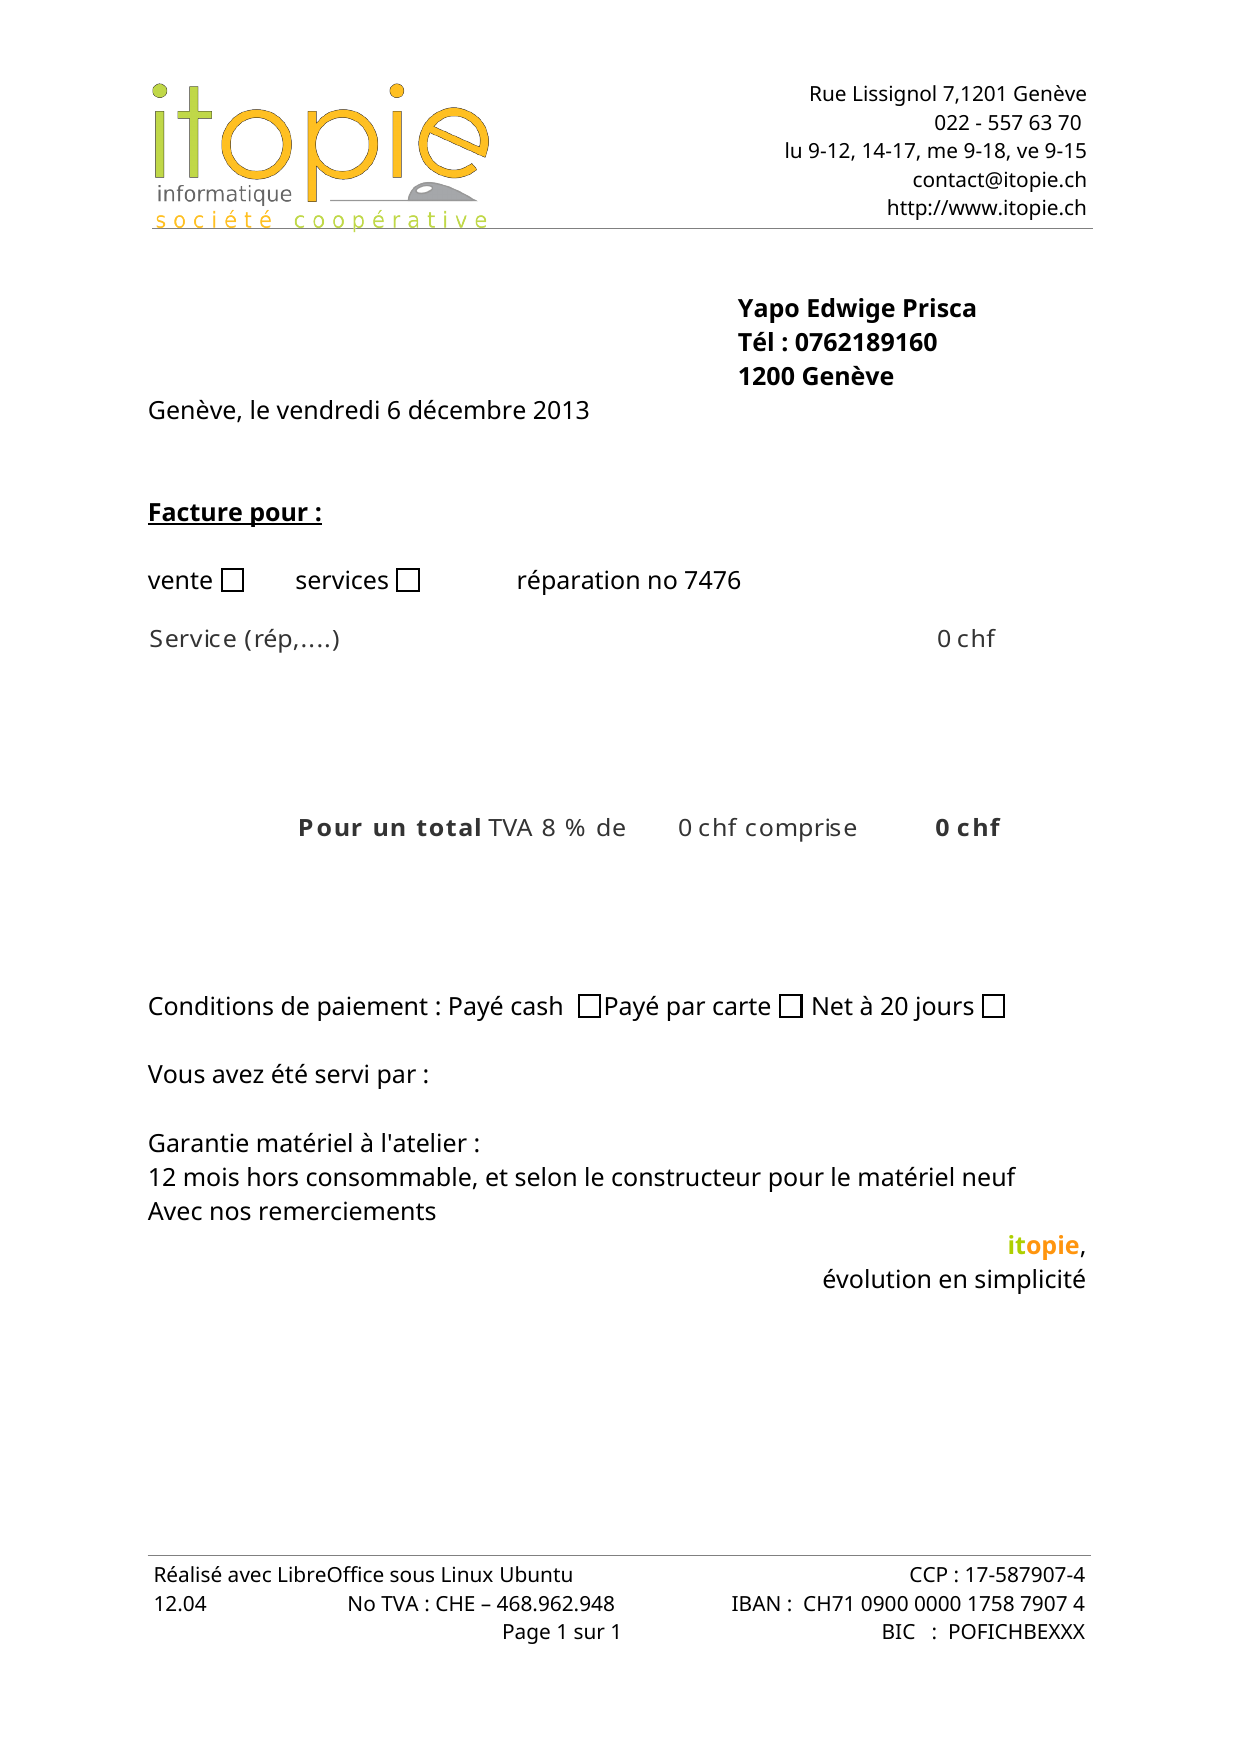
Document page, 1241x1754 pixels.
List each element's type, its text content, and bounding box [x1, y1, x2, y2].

text Yapo Edwige Prisca [148, 290, 1093, 324]
text Facture pour : [148, 495, 1093, 529]
text vente services réparation no 7476 [148, 563, 1093, 597]
text Tél : 0762189160 [148, 324, 1093, 358]
text Avec nos remerciements [148, 1193, 1093, 1227]
text Genève, le vendredi 6 décembre 2013 [148, 392, 1093, 427]
text Conditions de paiement : Payé cash Payé par carte Net à 20 jours [148, 989, 1093, 1023]
text 1200 Genève [148, 358, 1093, 392]
picture [138, 72, 500, 244]
text Vous avez été servi par : [148, 1057, 1093, 1091]
text évolution en simplicité [148, 1262, 1093, 1296]
text 12 mois hors consommable, et selon le constructeur pour le matériel neuf [148, 1159, 1093, 1193]
text itopie, [148, 1227, 1093, 1262]
text Garantie matériel à l'atelier : [148, 1125, 1093, 1159]
